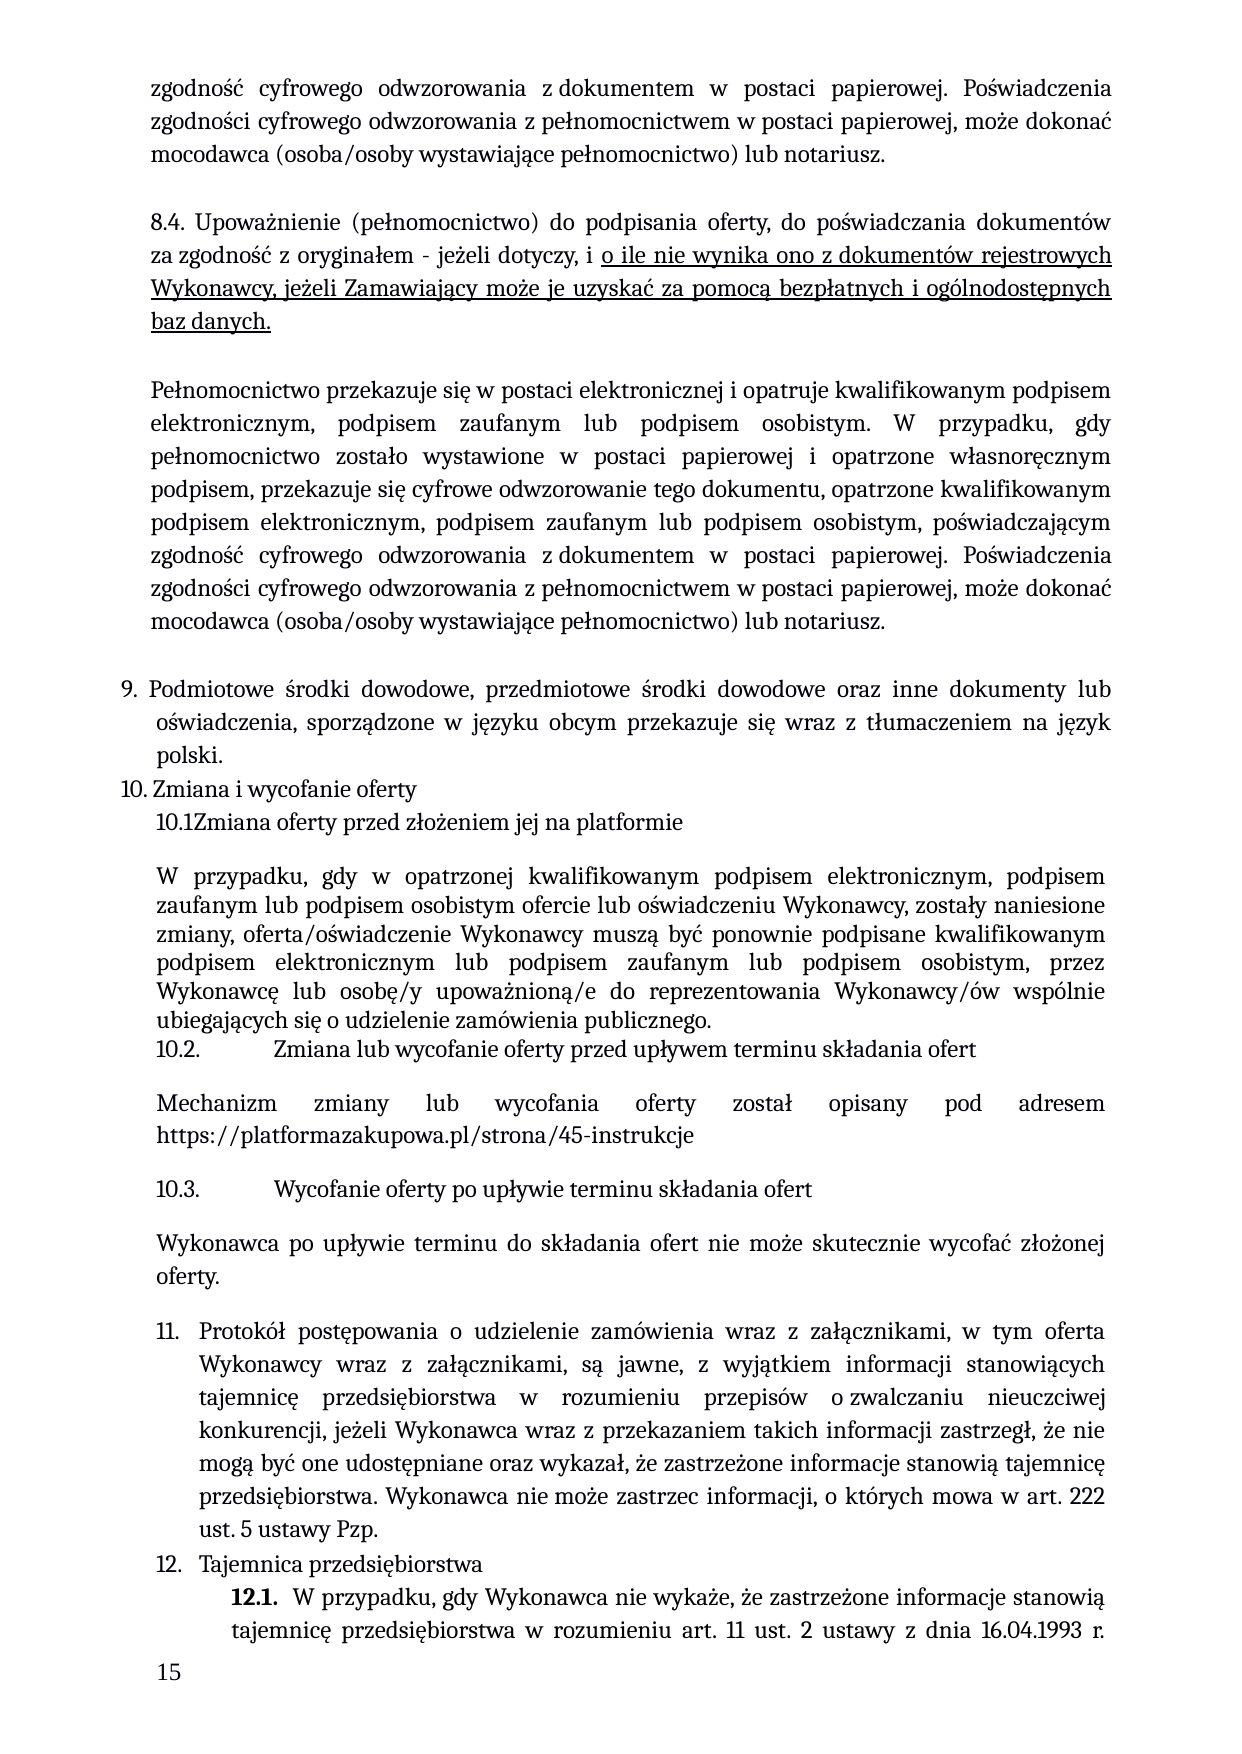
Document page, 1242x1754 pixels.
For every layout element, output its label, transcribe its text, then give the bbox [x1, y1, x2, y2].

text zgodność cyfrowego odwzorowania z dokumentem w postaci papierowej. Poświadczenia zgodności cyfrowego odwzorowania z pełnomocnictwem w postaci papierowej, może dokonać mocodawca (osoba/osoby wystawiające pełnomocnictwo) lub notariusz. [150, 74, 1112, 168]
list Wycofanie oferty po upływie terminu składania ofert [156, 1175, 1106, 1204]
text Mechanizm zmiany lub wycofania oferty został opisany pod adresem https://platformazakupowa.pl/strona/45-instrukcje [156, 1088, 1106, 1150]
text Wykonawca po upływie terminu do składania ofert nie może skutecznie wycofać złożonej oferty. [156, 1229, 1106, 1291]
text W przypadku, gdy w opatrzonej kwalifikowanym podpisem elektronicznym, podpisem zaufanym lub podpisem osobistym ofercie lub oświadczeniu Wykonawcy, zostały naniesione zmiany, oferta/oświadczenie Wykonawcy muszą być ponownie podpisane kwalifikowanym podpisem elektronicznym lub podpisem zaufanym lub podpisem osobistym, przez Wykonawcę lub osobę/y upoważnioną/e do reprezentowania Wykonawcy/ów wspólnie ubiegających się o udzielenie zamówienia publicznego. [156, 862, 1106, 1034]
text baz danych. [150, 299, 1112, 336]
text 10. Zmiana i wycofanie oferty [121, 775, 1112, 804]
list 12.1. W przypadku, gdy Wykonawca nie wykaże, że zastrzeżone informacje stanowią tajemnicę przedsiębiorstwa w rozumieniu art. 11 ust. 2 ustawy z dnia 16.04.1993 r. [231, 1582, 1106, 1644]
list Tajemnica przedsiębiorstwa [156, 1549, 1106, 1578]
text 8.4. Upoważnienie (pełnomocnictwo) do podpisania oferty, do poświadczania dokumentów za zgodność z oryginałem - jeżeli dotyczy, i o ile nie wynika ono z dokumentów rejestrowych Wykonawcy, jeżeli Zamawiający może je uzyskać za pomocą bezpłatnych i ogólnodostępnych [150, 208, 1112, 298]
list Protokół postępowania o udzielenie zamówienia wraz z załącznikami, w tym oferta Wykonawcy wraz z załącznikami, są jawne, z wyjątkiem informacji stanowiących tajemnicę przedsiębiorstwa w rozumieniu przepisów o zwalczaniu nieuczciwej konkurencji, jeżeli Wykonawca wraz z przekazaniem takich informacji zastrzegł, że nie mogą być one udostępniane oraz wykazał, że zastrzeżone informacje stanowią tajemnicę przedsiębiorstwa. Wykonawca nie może zastrzec informacji, o których mowa w art. 222 ust. 5 ustawy Pzp. [156, 1317, 1106, 1544]
text 9. Podmiotowe środki dowodowe, przedmiotowe środki dowodowe oraz inne dokumenty lub oświadczenia, sporządzone w języku obcym przekazuje się wraz z tłumaczeniem na język polski. [121, 675, 1112, 770]
text Pełnomocnictwo przekazuje się w postaci elektronicznej i opatruje kwalifikowanym podpisem elektronicznym, podpisem zaufanym lub podpisem osobistym. W przypadku, gdy pełnomocnictwo zostało wystawione w postaci papierowej i opatrzone własnoręcznym podpisem, przekazuje się cyfrowe odwzorowanie tego dokumentu, opatrzone kwalifikowanym podpisem elektronicznym, podpisem zaufanym lub podpisem osobistym, poświadczającym zgodność cyfrowego odwzorowania z dokumentem w postaci papierowej. Poświadczenia zgodności cyfrowego odwzorowania z pełnomocnictwem w postaci papierowej, może dokonać mocodawca (osoba/osoby wystawiające pełnomocnictwo) lub notariusz. [150, 376, 1112, 635]
list Zmiana oferty przed złożeniem jej na platformie [156, 808, 1106, 837]
list Zmiana lub wycofanie oferty przed upływem terminu składania ofert [156, 1034, 1106, 1063]
